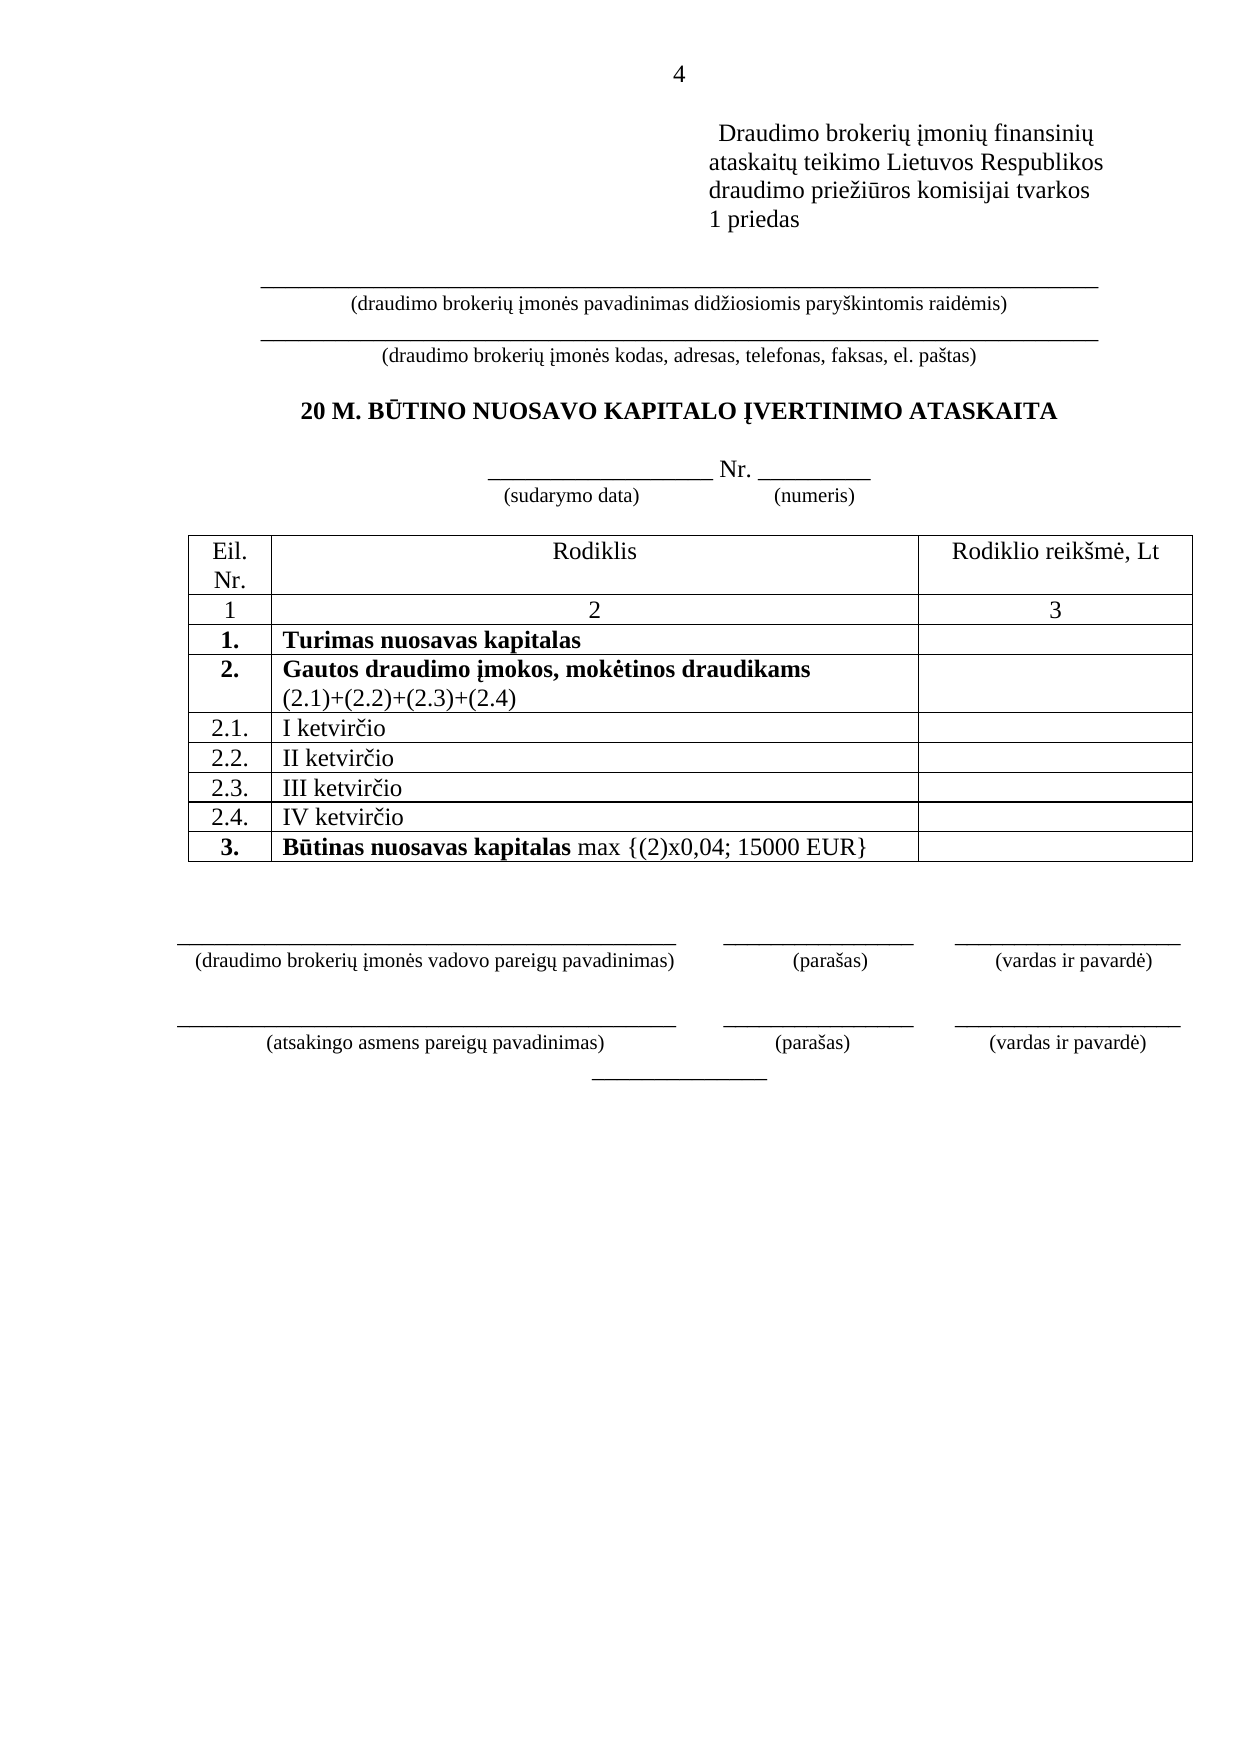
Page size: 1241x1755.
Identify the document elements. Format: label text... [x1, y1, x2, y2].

table_cell [919, 713, 1192, 742]
text (sudarymo data) (numeris) [177, 482, 1181, 507]
text __________________ Nr. _________ [177, 454, 1181, 482]
table_cell [919, 625, 1192, 653]
table_cell Būtinas nuosavas kapitalas max {(2)x0,04; 15000 EUR} [272, 832, 918, 861]
table_cell 3 [919, 595, 1192, 624]
table_cell 3. [189, 832, 271, 861]
table_cell 2.4. [189, 803, 271, 831]
table_header Rodiklio reikšmė, Lt [919, 536, 1192, 594]
table_cell IV ketvirčio [272, 803, 918, 831]
table_header Eil. Nr. [189, 536, 271, 594]
text draudimo priežiūros komisijai tvarkos [177, 176, 1181, 204]
table_cell 2.2. [189, 743, 271, 772]
table_cell 1. [189, 625, 271, 653]
text (draudimo brokerių įmonės vadovo pareigų pavadinimas) (parašas) (vardas ir pavardė) [177, 948, 1181, 972]
table_cell [919, 803, 1192, 831]
text 1 priedas [177, 204, 1181, 233]
text ___________________________________________________________________ [177, 315, 1181, 343]
table_cell II ketvirčio [272, 743, 918, 772]
table_cell Gautos draudimo įmokos, mokėtinos draudikams (2.1)+(2.2)+(2.3)+(2.4) [272, 655, 918, 712]
table_cell [919, 832, 1192, 861]
table_cell [919, 773, 1192, 801]
table_cell 2.3. [189, 773, 271, 801]
table_header Rodiklis [272, 536, 918, 594]
table_cell 2 [272, 595, 918, 624]
table_cell Turimas nuosavas kapitalas [272, 625, 918, 653]
table_cell [919, 743, 1192, 772]
table_cell 2. [189, 655, 271, 712]
text Draudimo brokerių įmonių finansinių [718, 118, 1181, 147]
text ___________________________________________________________________ [177, 262, 1181, 291]
table_cell [919, 655, 1192, 712]
table_cell 2.1. [189, 713, 271, 742]
text ataskaitų teikimo Lietuvos Respublikos [177, 147, 1181, 176]
text (draudimo brokerių įmonės kodas, adresas, telefonas, faksas, el. paštas) [177, 343, 1181, 367]
text 20 M. BŪTINO NUOSAVO KAPITALO ĮVERTINIMO ATASKAITA [177, 396, 1181, 425]
text ______________ [177, 1054, 1181, 1083]
text (atsakingo asmens pareigų pavadinimas) (parašas) (vardas ir pavardė) [177, 1030, 1181, 1054]
text (draudimo brokerių įmonės pavadinimas didžiosiomis paryškintomis raidėmis) [177, 291, 1181, 315]
table_cell III ketvirčio [272, 773, 918, 801]
table_cell I ketvirčio [272, 713, 918, 742]
table_cell 1 [189, 595, 271, 624]
